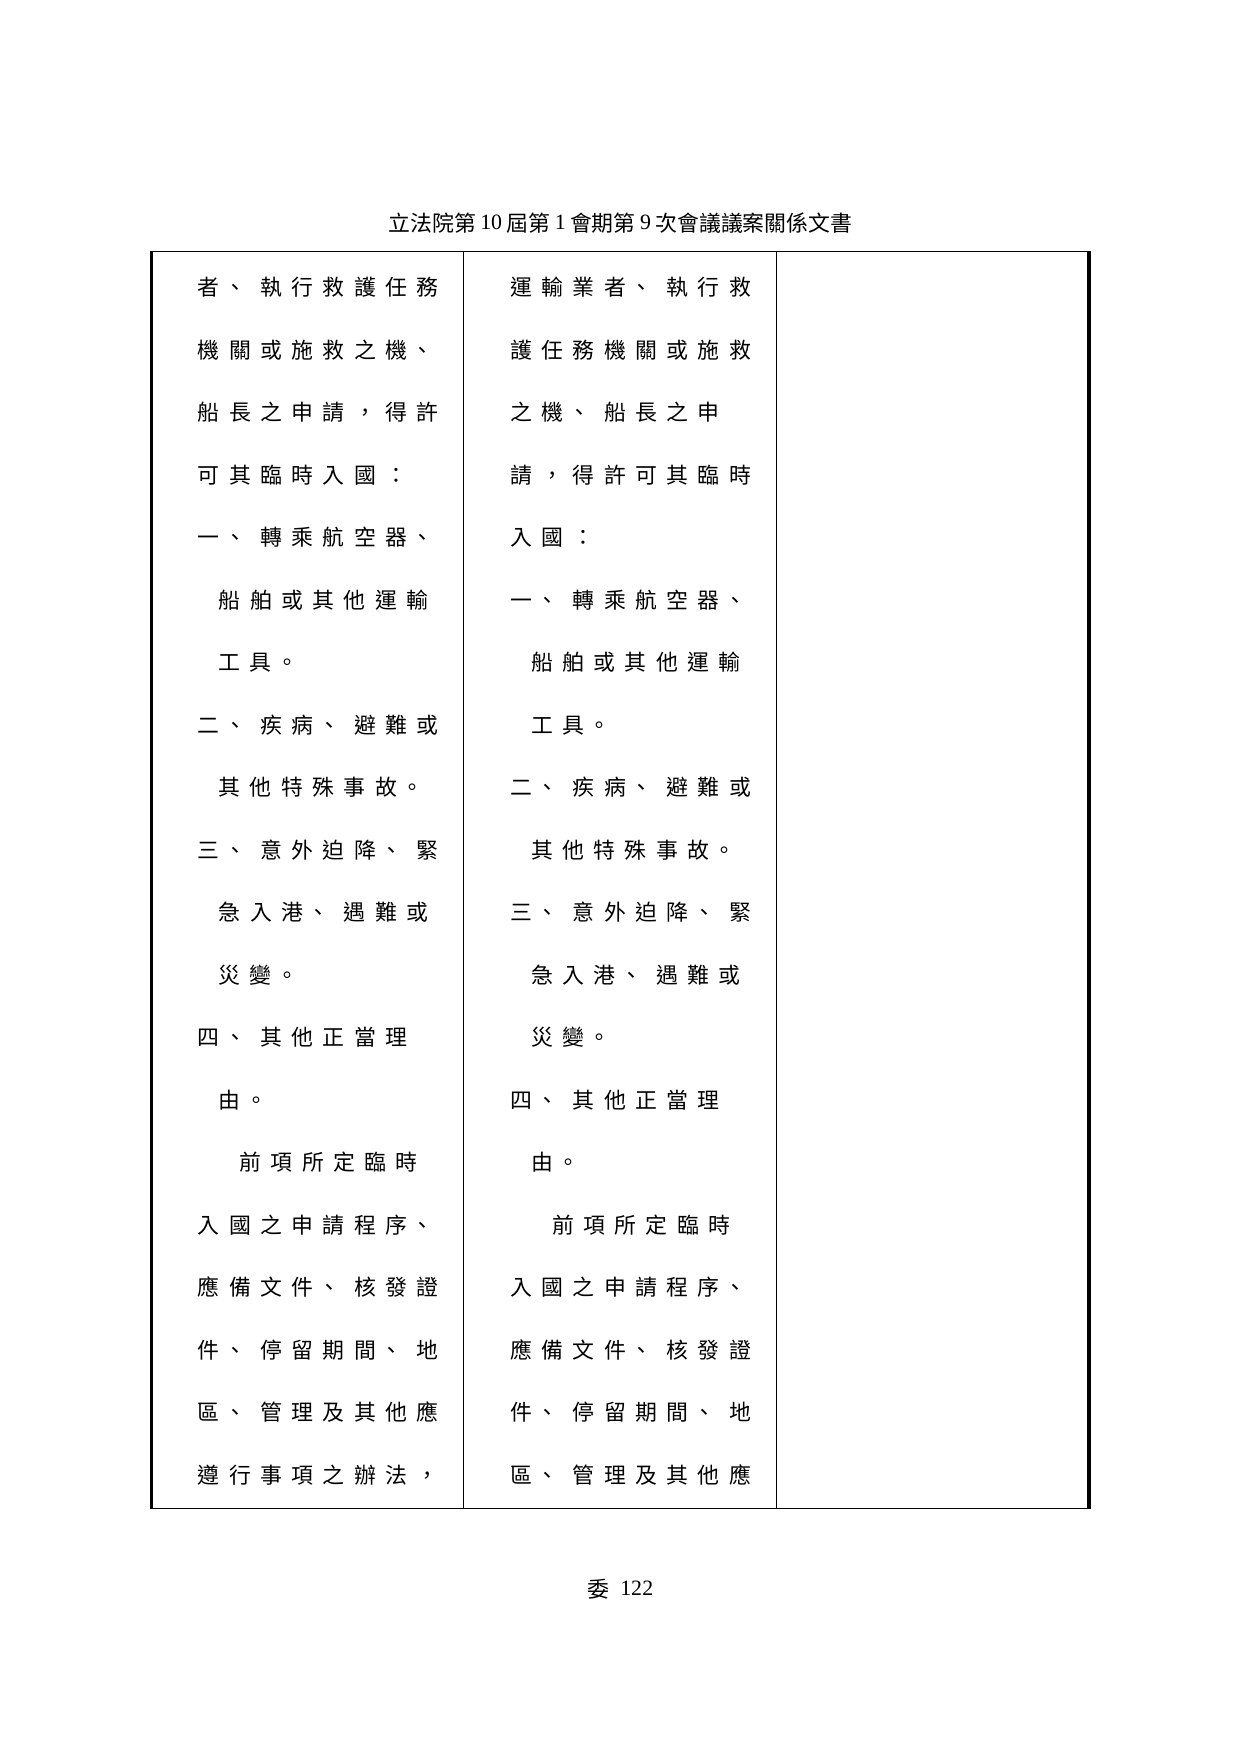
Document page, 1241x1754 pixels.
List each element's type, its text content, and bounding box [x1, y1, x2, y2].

table_cell 運輸業者、執行救護任務機關或施救之機、船長之申請，得許可其臨時入國： 一、轉乘航空器、船舶或其他運輸工具。 二、疾病、避難或其他特殊事故。 三、意外迫降、緊急入港、遇難或災變。 四、其他正當理由。 前項所定臨時入國之申請程序、應備文件、核發證件、停留期間、地區、管理及其他應 [464, 252, 776, 1508]
table_cell [777, 252, 1087, 1508]
table_cell 者、執行救護任務機關或施救之機、船長之申請，得許可其臨時入國： 一、轉乘航空器、船舶或其他運輸工具。 二、疾病、避難或其他特殊事故。 三、意外迫降、緊急入港、遇難或災變。 四、其他正當理由。 前項所定臨時入國之申請程序、應備文件、核發證件、停留期間、地區、管理及其他應遵行事項之辦法， [153, 252, 463, 1508]
